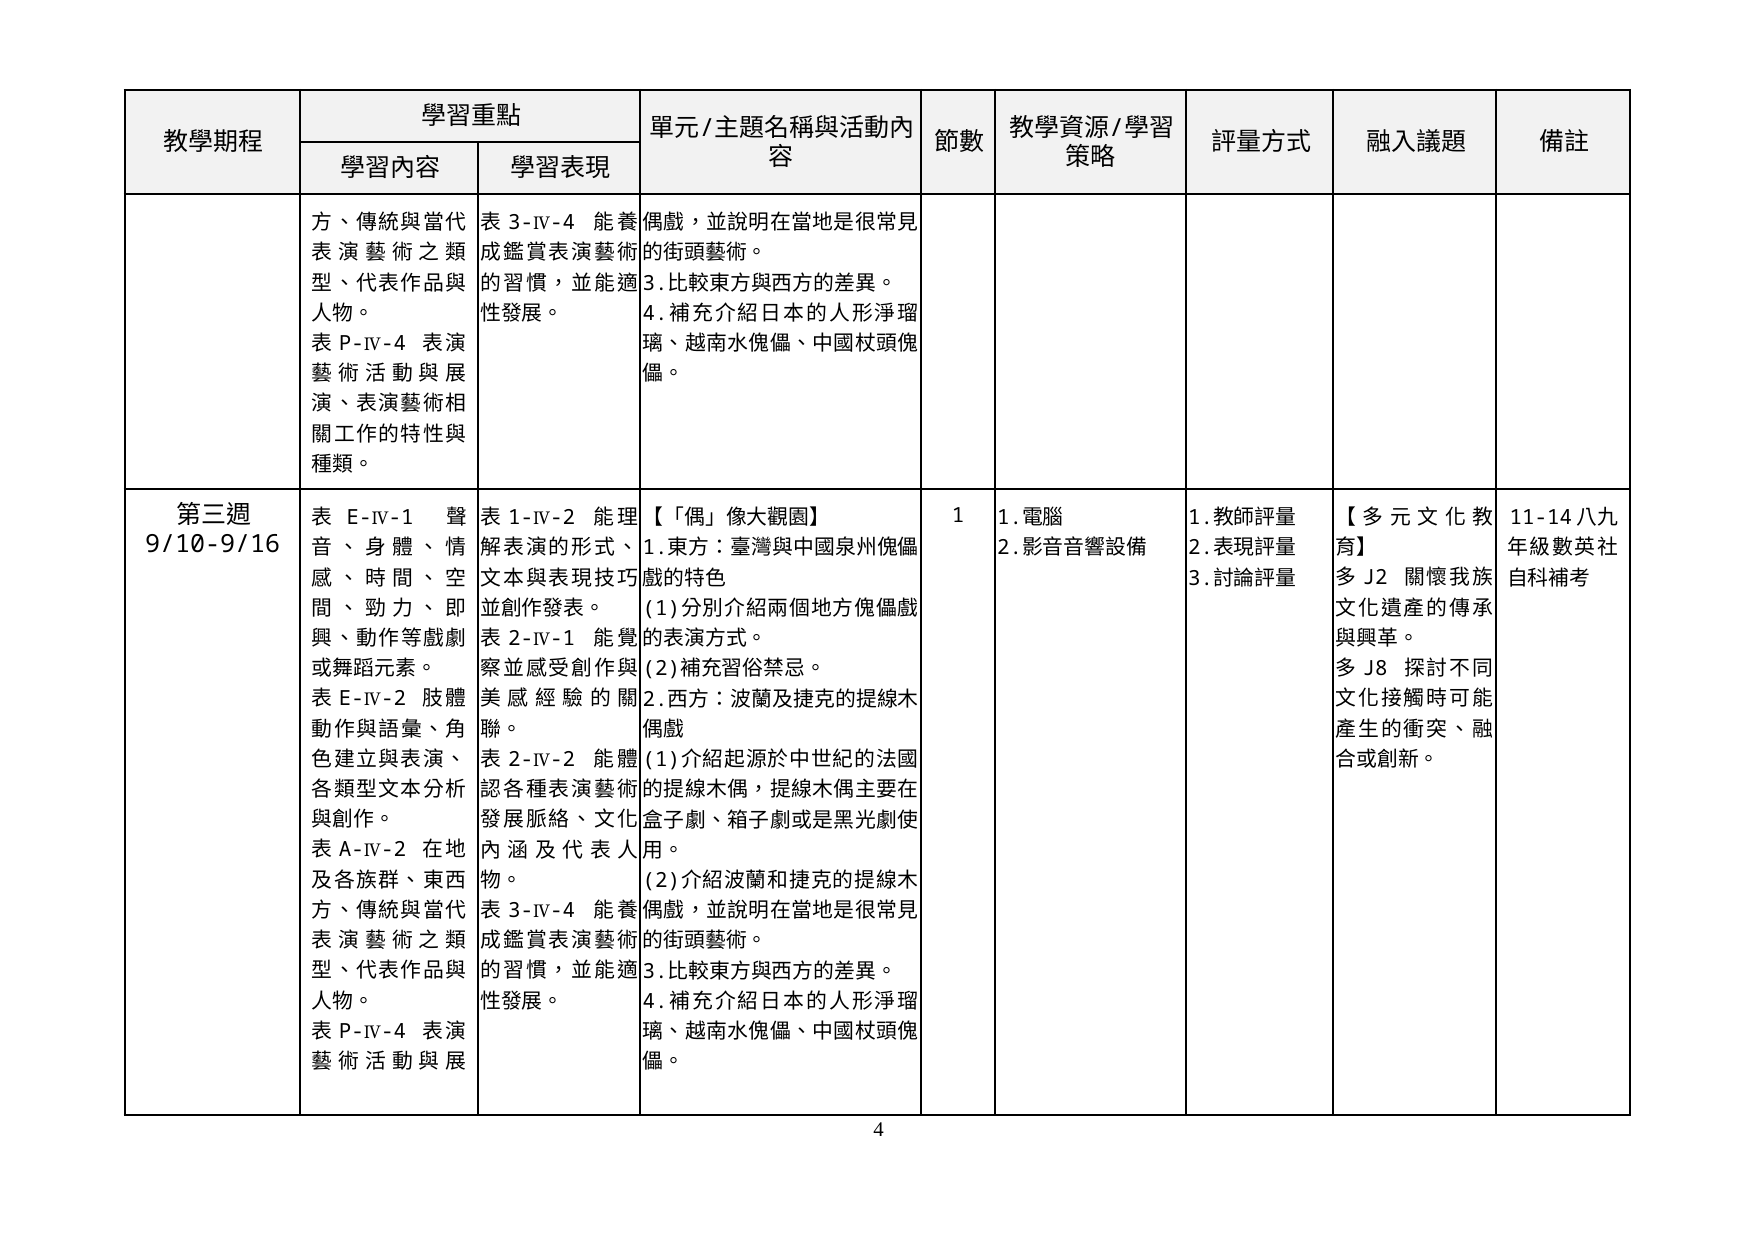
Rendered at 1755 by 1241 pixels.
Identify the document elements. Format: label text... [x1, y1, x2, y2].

table_cell 表3-Ⅳ-4 能養成鑑賞表演藝術的習慣，並能適性發展。 [479, 195, 639, 488]
table_cell 第三週 9/10-9/16 [126, 490, 299, 1114]
table_cell 【多元文化教育】 多J2 關懷我族文化遺產的傳承與興革。 多J8 探討不同文化接觸時可能產生的衝突、融合或創新。 [1334, 490, 1495, 1114]
table_cell [1334, 195, 1495, 488]
table_cell 1.電腦 2.影音音響設備 [996, 490, 1185, 1114]
table_cell 方、傳統與當代表演藝術之類型、代表作品與人物。 表P-Ⅳ-4 表演藝術活動與展演、表演藝術相關工作的特性與種類。 [301, 195, 477, 488]
table_cell [922, 195, 994, 488]
table_header 評量方式 [1187, 91, 1332, 193]
table_header 學習重點 [301, 91, 639, 141]
table_header 融入議題 [1334, 91, 1495, 193]
table_header 教學期程 [126, 91, 299, 193]
table_header 教學資源/學習策略 [996, 91, 1185, 193]
table_cell 1 [922, 490, 994, 1114]
table_cell [1187, 195, 1332, 488]
table_header 節數 [922, 91, 994, 193]
table_cell 【「偶」像大觀園】 1.東方：臺灣與中國泉州傀儡戲的特色 (1)分別介紹兩個地方傀儡戲的表演方式。 (2)補充習俗禁忌。 2.西方：波蘭及捷克的提線木偶戲 (1)介紹起源於中世紀的法國的提線木偶，提線木偶主要在盒子劇、箱子劇或是黑光劇使用。 (2)介紹波蘭和捷克的提線木偶戲，並說明在當地是很常見的街頭藝術。 3.比較東方與西方的差異。 4.補充介紹日本的人形淨瑠璃、越南水傀儡、中國杖頭傀儡。 [641, 490, 920, 1114]
table_cell 表E-Ⅳ-1 聲音、身體、情感、時間、空間、勁力、即興、動作等戲劇或舞蹈元素。 表E-Ⅳ-2 肢體動作與語彙、角色建立與表演、各類型文本分析與創作。 表A-Ⅳ-2 在地及各族群、東西方、傳統與當代表演藝術之類型、代表作品與人物。 表P-Ⅳ-4 表演藝術活動與展 [301, 490, 477, 1114]
table_cell [126, 195, 299, 488]
table_cell 11-14八九年級數英社自科補考 [1497, 490, 1629, 1114]
table_cell [1497, 195, 1629, 488]
table_cell 1.教師評量 2.表現評量 3.討論評量 [1187, 490, 1332, 1114]
table_cell 偶戲，並說明在當地是很常見的街頭藝術。 3.比較東方與西方的差異。 4.補充介紹日本的人形淨瑠璃、越南水傀儡、中國杖頭傀儡。 [641, 195, 920, 488]
table_cell 學習表現 [479, 143, 639, 193]
table_cell 表1-Ⅳ-2 能理解表演的形式、文本與表現技巧並創作發表。 表2-Ⅳ-1 能覺察並感受創作與美感經驗的關聯。 表2-Ⅳ-2 能體認各種表演藝術發展脈絡、文化內涵及代表人物。 表3-Ⅳ-4 能養成鑑賞表演藝術的習慣，並能適性發展。 [479, 490, 639, 1114]
table_header 備註 [1497, 91, 1629, 193]
table_cell [996, 195, 1185, 488]
table_cell 學習內容 [301, 143, 477, 193]
table_header 單元/主題名稱與活動內容 [641, 91, 920, 193]
